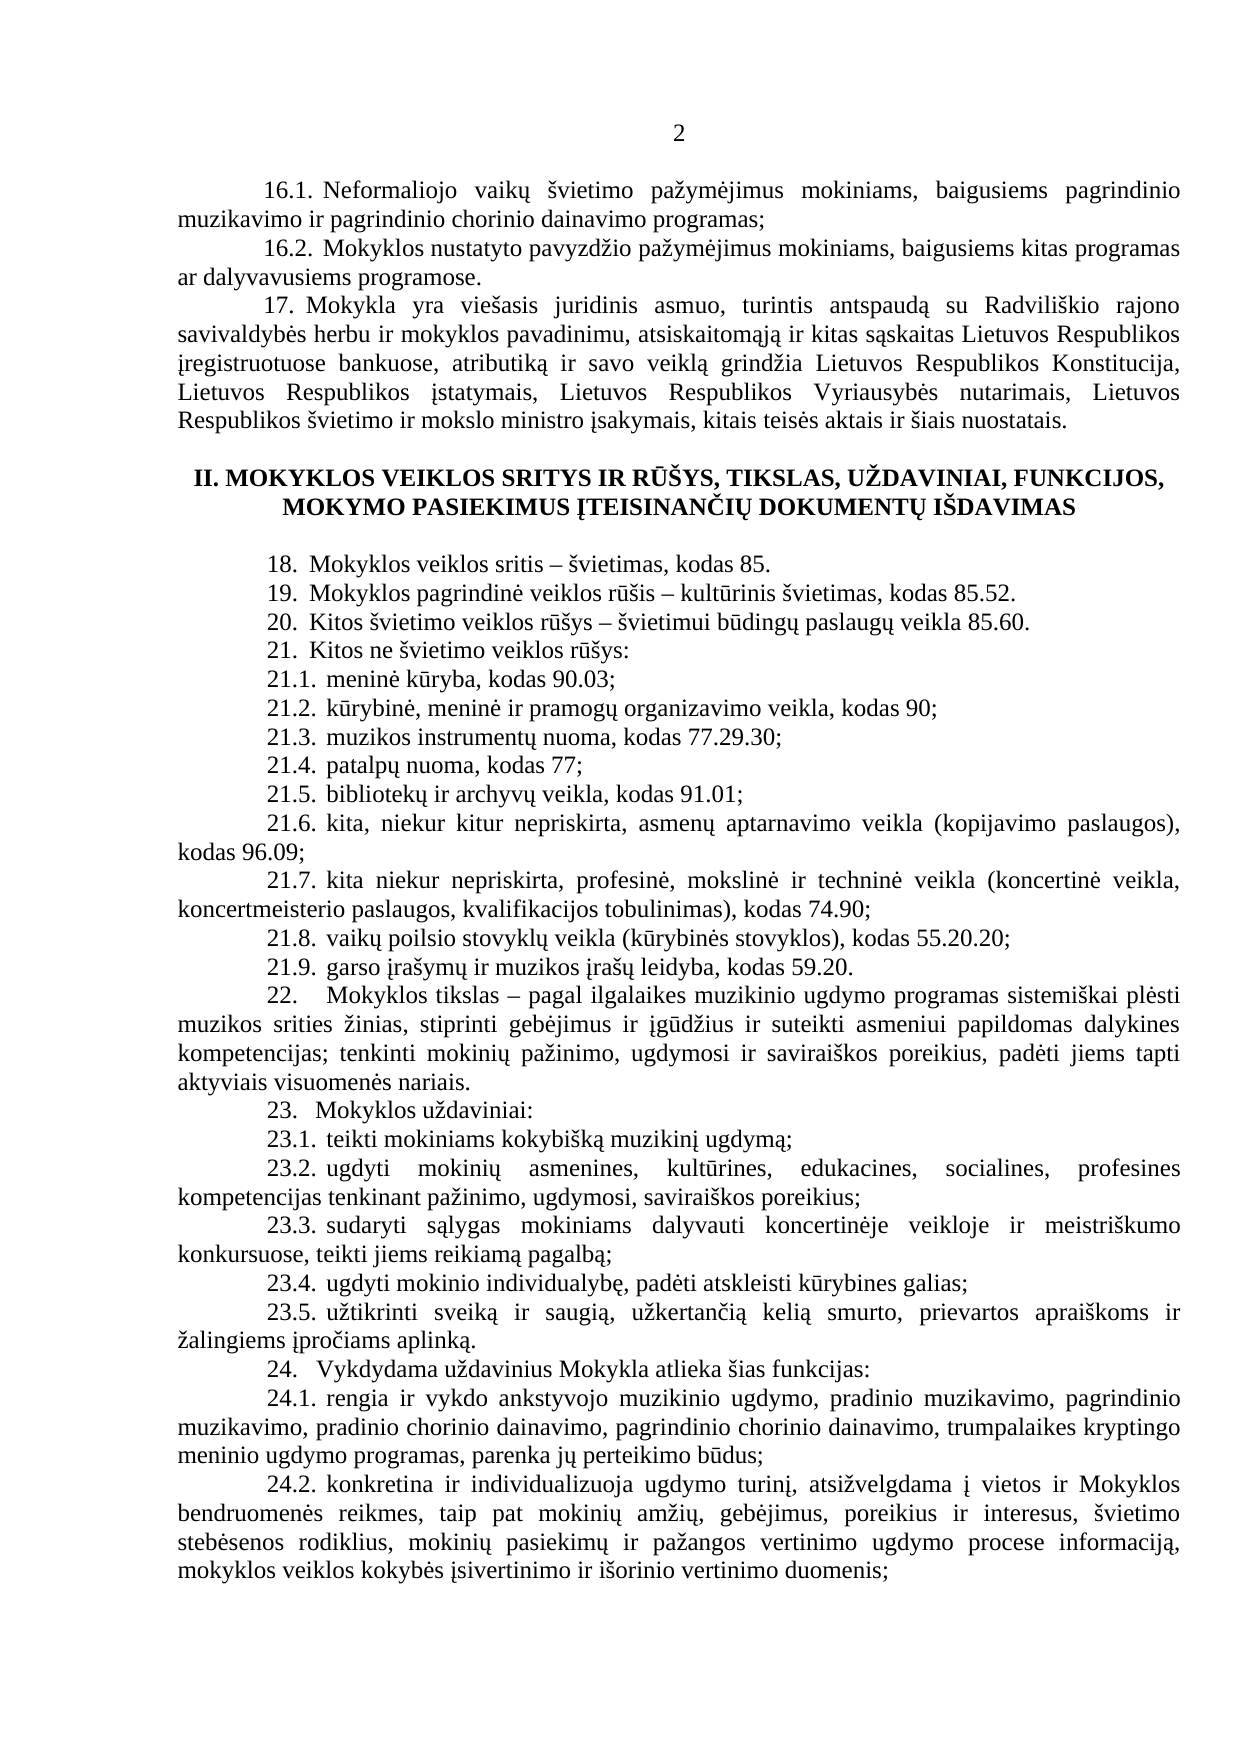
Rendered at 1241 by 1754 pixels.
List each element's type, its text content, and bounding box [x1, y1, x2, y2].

text 23.4. ugdyti mokinio individualybę, padėti atskleisti kūrybines galias; [177, 1268, 1181, 1297]
text 21.4. patalpų nuoma, kodas 77; [177, 751, 1181, 779]
text 22. Mokyklos tikslas – pagal ilgalaikes muzikinio ugdymo programas sistemiškai plėsti muzikos srities žinias, stiprinti gebėjimus ir įgūdžius ir suteikti asmeniui papildomas dalykines kompetencijas; tenkinti mokinių pažinimo, ugdymosi ir saviraiškos poreikius, padėti jiems tapti aktyviais visuomenės nariais. [177, 981, 1181, 1096]
text 21. Kitos ne švietimo veiklos rūšys: [177, 636, 1181, 664]
text 23.5. užtikrinti sveiką ir saugią, užkertančią kelią smurto, prievartos apraiškoms ir žalingiems įpročiams aplinką. [177, 1297, 1181, 1354]
text 21.2. kūrybinė, meninė ir pramogų organizavimo veikla, kodas 90; [177, 693, 1181, 722]
text 17. Mokykla yra viešasis juridinis asmuo, turintis antspaudą su Radviliškio rajono savivaldybės herbu ir mokyklos pavadinimu, atsiskaitomąją ir kitas sąskaitas Lietuvos Respublikos įregistruotuose bankuose, atributiką ir savo veiklą grindžia Lietuvos Respublikos Konstitucija, Lietuvos Respublikos įstatymais, Lietuvos Respublikos Vyriausybės nutarimais, Lietuvos Respublikos švietimo ir mokslo ministro įsakymais, kitais teisės aktais ir šiais nuostatais. [177, 291, 1181, 434]
text 16.1. Neformaliojo vaikų švietimo pažymėjimus mokiniams, baigusiems pagrindinio muzikavimo ir pagrindinio chorinio dainavimo programas; [177, 176, 1181, 233]
text 21.9. garso įrašymų ir muzikos įrašų leidyba, kodas 59.20. [177, 952, 1181, 981]
text 23. Mokyklos uždaviniai: [177, 1096, 1181, 1124]
text 23.2. ugdyti mokinių asmenines, kultūrines, edukacines, socialines, profesines kompetencijas tenkinant pažinimo, ugdymosi, saviraiškos poreikius; [177, 1153, 1181, 1211]
text 19. Mokyklos pagrindinė veiklos rūšis – kultūrinis švietimas, kodas 85.52. [177, 578, 1181, 607]
text 24.1. rengia ir vykdo ankstyvojo muzikinio ugdymo, pradinio muzikavimo, pagrindinio muzikavimo, pradinio chorinio dainavimo, pagrindinio chorinio dainavimo, trumpalaikes kryptingo meninio ugdymo programas, parenka jų perteikimo būdus; [177, 1383, 1181, 1469]
text 24.2. konkretina ir individualizuoja ugdymo turinį, atsižvelgdama į vietos ir Mokyklos bendruomenės reikmes, taip pat mokinių amžių, gebėjimus, poreikius ir interesus, švietimo stebėsenos rodiklius, mokinių pasiekimų ir pažangos vertinimo ugdymo procese informaciją, mokyklos veiklos kokybės įsivertinimo ir išorinio vertinimo duomenis; [177, 1469, 1181, 1584]
text 21.1. meninė kūryba, kodas 90.03; [177, 664, 1181, 693]
text 23.3. sudaryti sąlygas mokiniams dalyvauti koncertinėje veikloje ir meistriškumo konkursuose, teikti jiems reikiamą pagalbą; [177, 1211, 1181, 1268]
text 21.8. vaikų poilsio stovyklų veikla (kūrybinės stovyklos), kodas 55.20.20; [177, 923, 1181, 952]
text II. MOKYKLOS VEIKLOS SRITYS IR RŪŠYS, TIKSLAS, UŽDAVINIAI, FUNKCIJOS, MOKYMO PASIEKIMUS ĮTEISINANČIŲ DOKUMENTŲ IŠDAVIMAS [177, 463, 1181, 521]
text 16.2. Mokyklos nustatyto pavyzdžio pažymėjimus mokiniams, baigusiems kitas programas ar dalyvavusiems programose. [177, 233, 1181, 291]
text 18. Mokyklos veiklos sritis – švietimas, kodas 85. [177, 549, 1181, 578]
text 21.7. kita niekur nepriskirta, profesinė, mokslinė ir techninė veikla (koncertinė veikla, koncertmeisterio paslaugos, kvalifikacijos tobulinimas), kodas 74.90; [177, 866, 1181, 923]
text 21.6. kita, niekur kitur nepriskirta, asmenų aptarnavimo veikla (kopijavimo paslaugos), kodas 96.09; [177, 808, 1181, 866]
text 23.1. teikti mokiniams kokybišką muzikinį ugdymą; [177, 1124, 1181, 1153]
text 21.3. muzikos instrumentų nuoma, kodas 77.29.30; [177, 722, 1181, 751]
text 20. Kitos švietimo veiklos rūšys – švietimui būdingų paslaugų veikla 85.60. [177, 607, 1181, 636]
text 21.5. bibliotekų ir archyvų veikla, kodas 91.01; [177, 779, 1181, 808]
text 24. Vykdydama uždavinius Mokykla atlieka šias funkcijas: [177, 1354, 1181, 1383]
